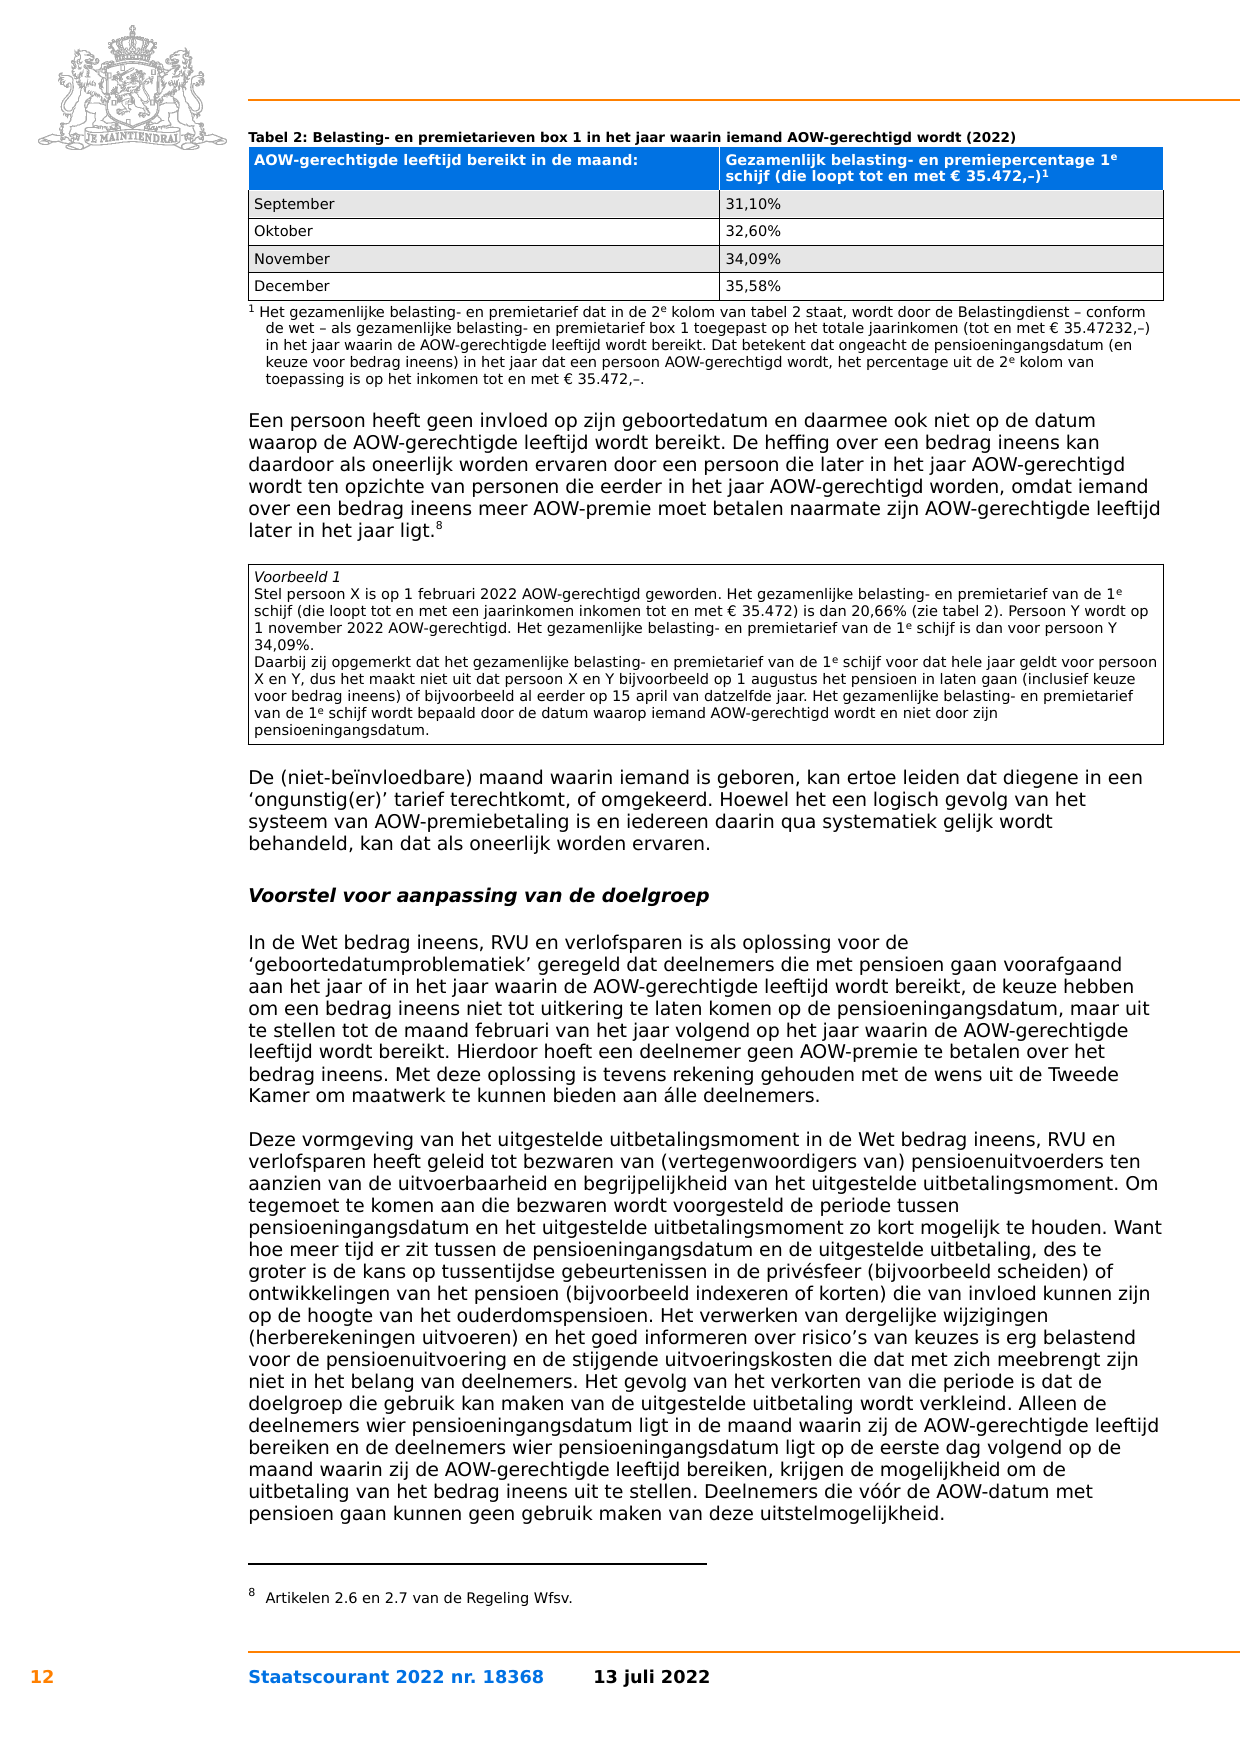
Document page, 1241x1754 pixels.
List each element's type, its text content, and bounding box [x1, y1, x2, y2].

text In de Wet bedrag ineens, RVU en verlofsparen is als oplossing voor de ‘geboortedatumproblematiek’ geregeld dat deelnemers die met pensioen gaan voorafgaand aan het jaar of in het jaar waarin de AOW-gerechtigde leeftijd wordt bereikt, de keuze hebben om een bedrag ineens niet tot uitkering te laten komen op de pensioeningangsdatum, maar uit te stellen tot de maand februari van het jaar volgend op het jaar waarin de AOW-gerechtigde leeftijd wordt bereikt. Hierdoor hoeft een deelnemer geen AOW-premie te betalen over het bedrag ineens. Met deze oplossing is tevens rekening gehouden met de wens uit de Tweede Kamer om maatwerk te kunnen bieden aan álle deelnemers. [248, 932, 1163, 1107]
table_cell 31,10% [720, 191, 1163, 217]
table_cell September [249, 191, 719, 217]
table_cell 1 Het gezamenlijke belasting- en premietarief dat in de 2e kolom van tabel 2 staat, wordt door de Belastingdienst – conform de wet – als gezamenlijke belasting- en premietarief box 1 toegepast op het totale jaarinkomen (tot en met € 35.47232,–) in het jaar waarin de AOW-gerechtigde leeftijd wordt bereikt. Dat betekent dat ongeacht de pensioeningangsdatum (en keuze voor bedrag ineens) in het jaar dat een persoon AOW-gerechtigd wordt, het percentage uit de 2e kolom van toepassing is op het inkomen tot en met € 35.472,–. [248, 301, 1163, 388]
table_cell 32,60% [720, 219, 1163, 245]
table_cell December [249, 273, 719, 299]
text Een persoon heeft geen invloed op zijn geboortedatum en daarmee ook niet op de datum waarop de AOW-gerechtigde leeftijd wordt bereikt. De heffing over een bedrag ineens kan daardoor als oneerlijk worden ervaren door een persoon die later in het jaar AOW-gerechtigd wordt ten opzichte van personen die eerder in het jaar AOW-gerechtigd worden, omdat iemand over een bedrag ineens meer AOW-premie moet betalen naarmate zijn AOW-gerechtigde leeftijd later in het jaar ligt. [248, 410, 1163, 542]
table_cell 34,09% [720, 246, 1163, 272]
subtitle Voorstel voor aanpassing van de doelgroep [248, 884, 1163, 907]
table_cell 35,58% [720, 273, 1163, 299]
table_cell Oktober [249, 219, 719, 245]
text De (niet-beïnvloedbare) maand waarin iemand is geboren, kan ertoe leiden dat diegene in een ‘ongunstig(er)’ tarief terechtkomt, of omgekeerd. Hoewel het een logisch gevolg van het systeem van AOW-premiebetaling is en iedereen daarin qua systematiek gelijk wordt behandeld, kan dat als oneerlijk worden ervaren. [248, 767, 1163, 854]
table_header Voorbeeld 1 Stel persoon X is op 1 februari 2022 AOW-gerechtigd geworden. Het gezamenlijke belasting- en premietarief van de 1e schijf (die loopt tot en met een jaarinkomen inkomen tot en met € 35.472) is dan 20,66% (zie tabel 2). Persoon Y wordt op 1 november 2022 AOW-gerechtigd. Het gezamenlijke belasting- en premietarief van de 1e schijf is dan voor persoon Y 34,09%. Daarbij zij opgemerkt dat het gezamenlijke belasting- en premietarief van de 1e schijf voor dat hele jaar geldt voor persoon X en Y, dus het maakt niet uit dat persoon X en Y bijvoorbeeld op 1 augustus het pensioen in laten gaan (inclusief keuze voor bedrag ineens) of bijvoorbeeld al eerder op 15 april van datzelfde jaar. Het gezamenlijke belasting- en premietarief van de 1e schijf wordt bepaald door de datum waarop iemand AOW-gerechtigd wordt en niet door zijn pensioeningangsdatum. [249, 565, 1163, 744]
table_header Tabel 2: Belasting- en premietarieven box 1 in het jaar waarin iemand AOW-gerechtigd wordt (2022) [248, 130, 1163, 146]
table_cell Gezamenlijk belasting- en premiepercentage 1e schijf (die loopt tot en met € 35.472,–)1 [720, 147, 1163, 190]
table_cell AOW-gerechtigde leeftijd bereikt in de maand: [249, 147, 719, 190]
text Deze vormgeving van het uitgestelde uitbetalingsmoment in de Wet bedrag ineens, RVU en verlofsparen heeft geleid tot bezwaren van (vertegenwoordigers van) pensioenuitvoerders ten aanzien van de uitvoerbaarheid en begrijpelijkheid van het uitgestelde uitbetalingsmoment. Om tegemoet te komen aan die bezwaren wordt voorgesteld de periode tussen pensioeningangsdatum en het uitgestelde uitbetalingsmoment zo kort mogelijk te houden. Want hoe meer tijd er zit tussen de pensioeningangsdatum en de uitgestelde uitbetaling, des te groter is de kans op tussentijdse gebeurtenissen in de privésfeer (bijvoorbeeld scheiden) of ontwikkelingen van het pensioen (bijvoorbeeld indexeren of korten) die van invloed kunnen zijn op de hoogte van het ouderdomspensioen. Het verwerken van dergelijke wijzigingen (herberekeningen uitvoeren) en het goed informeren over risico’s van keuzes is erg belastend voor de pensioenuitvoering en de stijgende uitvoeringskosten die dat met zich meebrengt zijn niet in het belang van deelnemers. Het gevolg van het verkorten van die periode is dat de doelgroep die gebruik kan maken van de uitgestelde uitbetaling wordt verkleind. Alleen de deelnemers wier pensioeningangsdatum ligt in de maand waarin zij de AOW-gerechtigde leeftijd bereiken en de deelnemers wier pensioeningangsdatum ligt op de eerste dag volgend op de maand waarin zij de AOW-gerechtigde leeftijd bereiken, krijgen de mogelijkheid om de uitbetaling van het bedrag ineens uit te stellen. Deelnemers die vóór de AOW-datum met pensioen gaan kunnen geen gebruik maken van deze uitstelmogelijkheid. [248, 1129, 1163, 1525]
table_cell November [249, 246, 719, 272]
picture [38, 25, 227, 150]
text Artikelen 2.6 en 2.7 van de Regeling Wfsv. [248, 1586, 1163, 1608]
